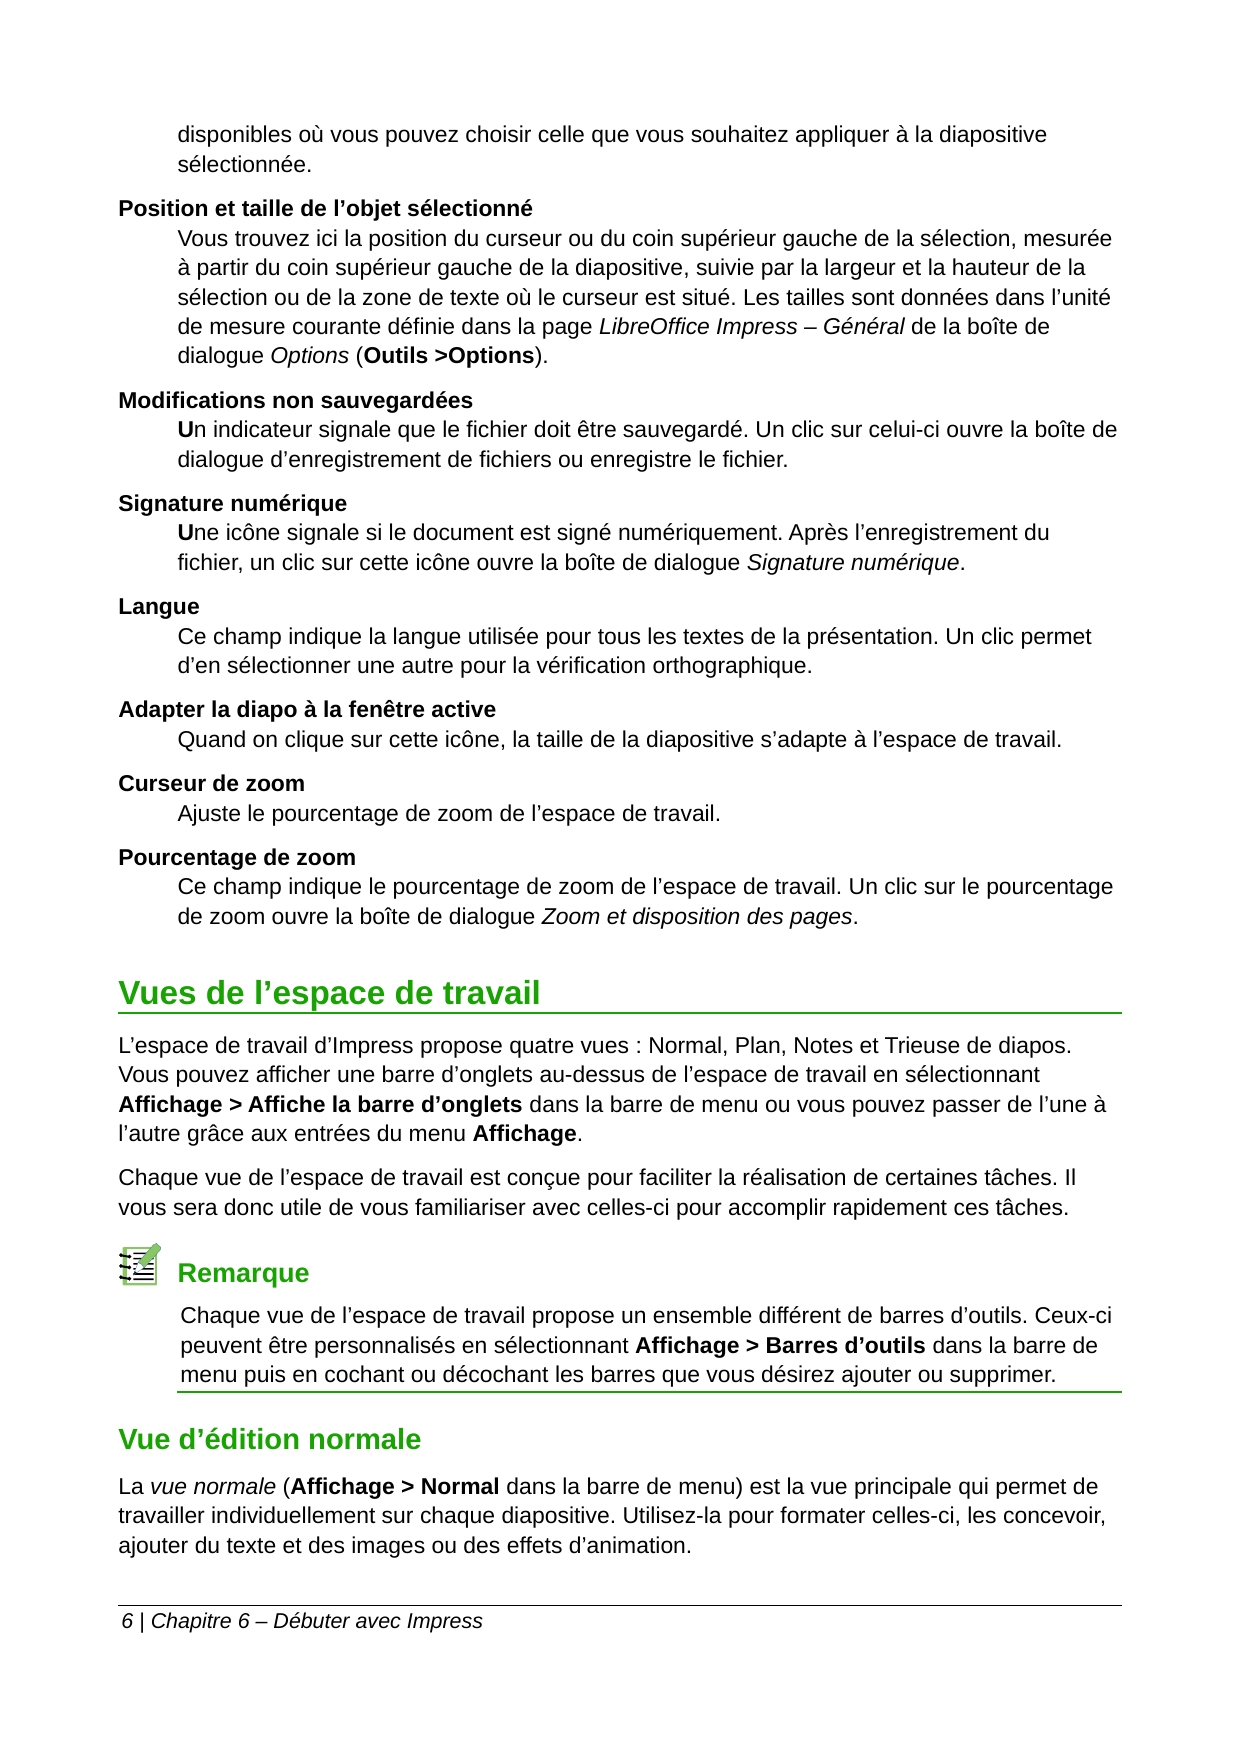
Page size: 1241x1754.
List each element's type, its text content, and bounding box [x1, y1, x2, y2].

text La vue normale (Affichage > Normal dans la barre de menu) est la vue principale qui permet de travailler individuellement sur chaque diapositive. Utilisez-la pour formater celles-ci, les concevoir, ajouter du texte et des images ou des effets d’animation. [118, 1470, 1122, 1558]
text L’espace de travail d’Impress propose quatre vues : Normal, Plan, Notes et Trieuse de diapos. Vous pouvez afficher une barre d’onglets au-dessus de l’espace de travail en sélectionnant Affichage > Affiche la barre d’onglets dans la barre de menu ou vous pouvez passer de l’une à l’autre grâce aux entrées du menu Affichage. [118, 1029, 1122, 1147]
list Ajuste le pourcentage de zoom de l’espace de travail. [177, 796, 1122, 826]
list Une icône signale si le document est signé numériquement. Après l’enregistrement du fichier, un clic sur cette icône ouvre la boîte de dialogue Signature numérique. [177, 516, 1122, 575]
list Remarque [118, 1242, 1122, 1289]
list Vous trouvez ici la position du curseur ou du coin supérieur gauche de la sélection, mesurée à partir du coin supérieur gauche de la diapositive, suivie par la largeur et la hauteur de la sélection ou de la zone de texte où le curseur est situé. Les tailles sont données dans l’unité de mesure courante définie dans la page LibreOffice Impress – Général de la boîte de dialogue Options (Outils >Options). [177, 221, 1122, 369]
subtitle Pourcentage de zoom [118, 841, 1122, 870]
subtitle Signature numérique [118, 487, 1122, 516]
list disponibles où vous pouvez choisir celle que vous souhaitez appliquer à la diapositive sélectionnée. [177, 118, 1122, 177]
subtitle Adapter la diapo à la fenêtre active [118, 693, 1122, 723]
list Ce champ indique le pourcentage de zoom de l’espace de travail. Un clic sur le pourcentage de zoom ouvre la boîte de dialogue Zoom et disposition des pages. [177, 870, 1122, 929]
list Un indicateur signale que le fichier doit être sauvegardé. Un clic sur celui-ci ouvre la boîte de dialogue d’enregistrement de fichiers ou enregistre le fichier. [177, 413, 1122, 472]
subtitle Position et taille de l’objet sélectionné [118, 192, 1122, 221]
list Ce champ indique la langue utilisée pour tous les textes de la présentation. Un clic permet d’en sélectionner une autre pour la vérification orthographique. [177, 619, 1122, 678]
subtitle Curseur de zoom [118, 767, 1122, 796]
subtitle Modifications non sauvegardées [118, 383, 1122, 413]
text Chaque vue de l’espace de travail est conçue pour faciliter la réalisation de certaines tâches. Il vous sera donc utile de vous familiariser avec celles-ci pour accomplir rapidement ces tâches. [118, 1161, 1122, 1220]
list Quand on clique sur cette icône, la taille de la diapositive s’adapte à l’espace de travail. [177, 723, 1122, 752]
subtitle Langue [118, 590, 1122, 619]
subtitle Vue d’édition normale [118, 1422, 1122, 1455]
